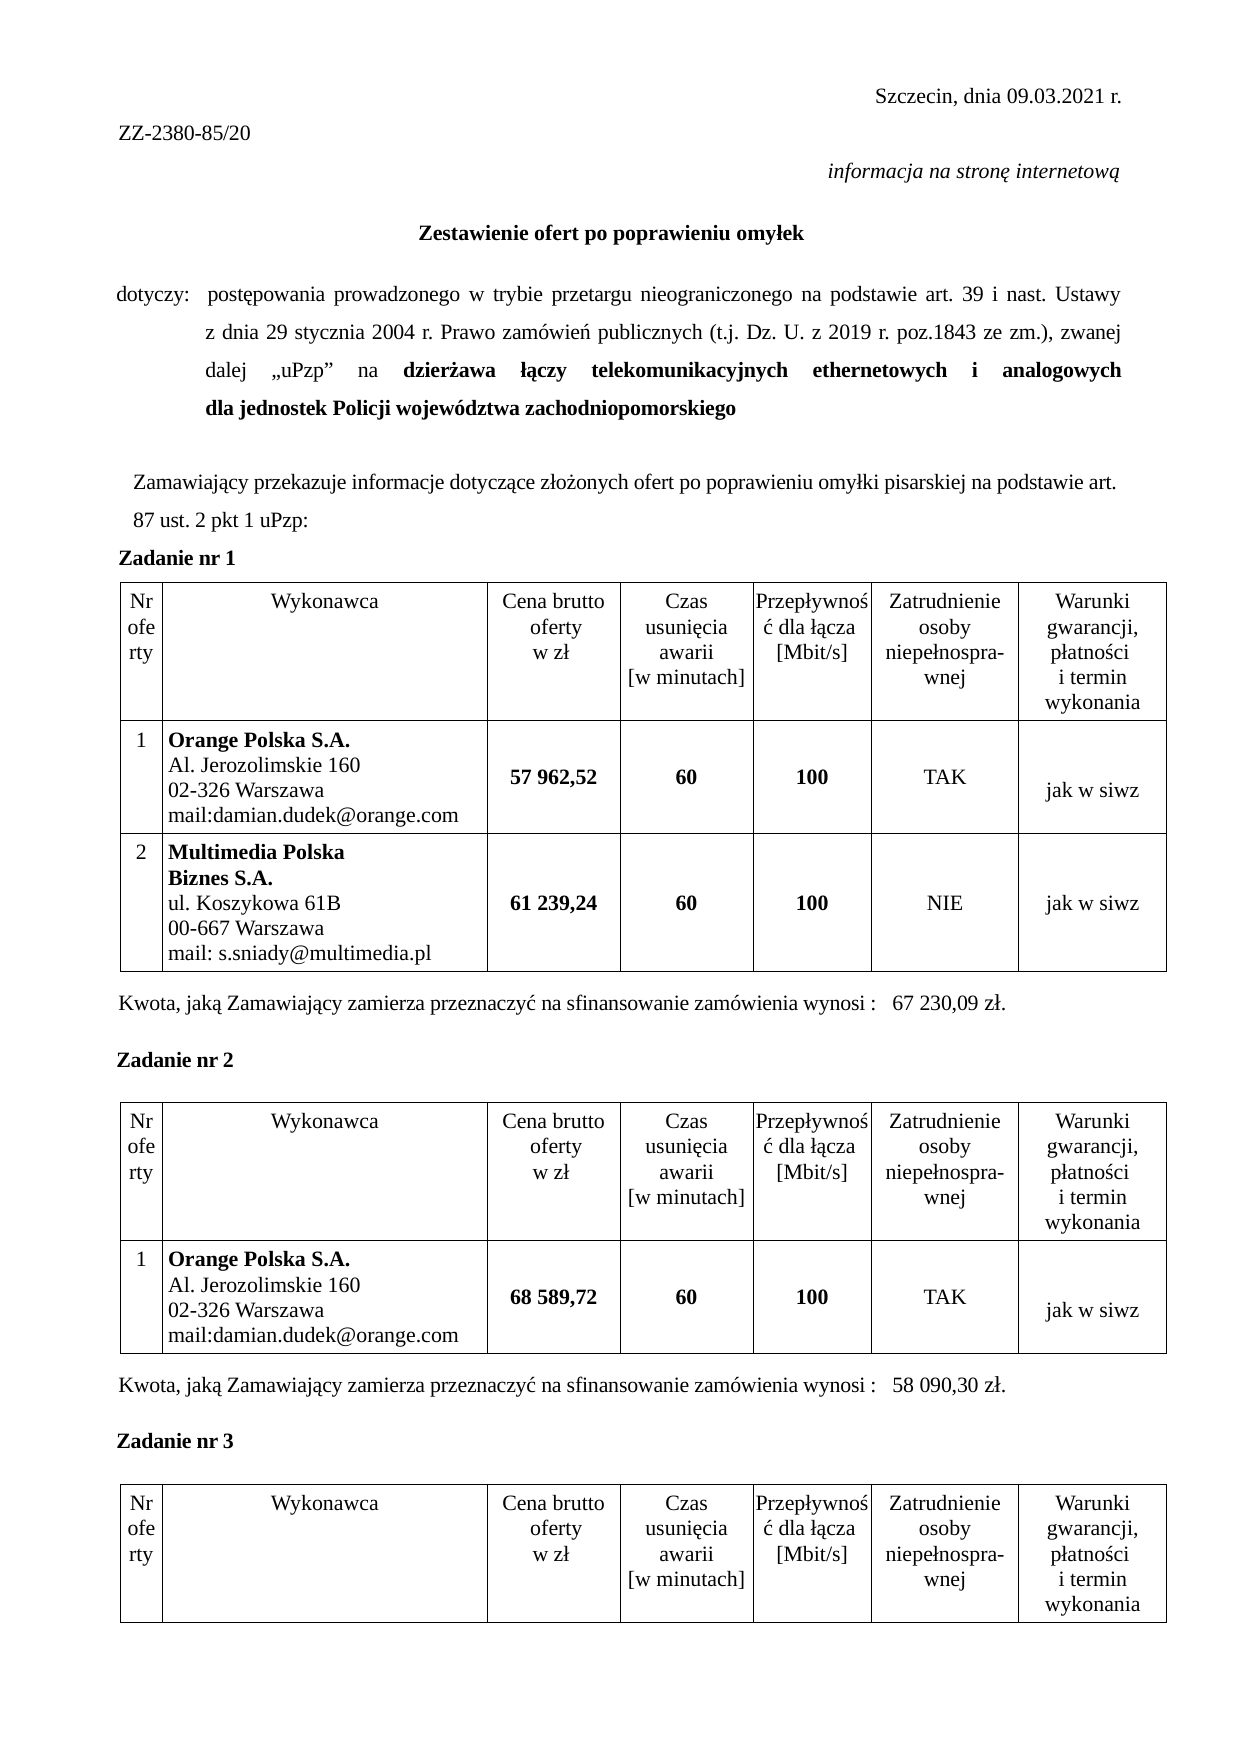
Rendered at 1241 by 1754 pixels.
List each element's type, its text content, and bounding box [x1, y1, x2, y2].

table_cell TAK [872, 1241, 1018, 1353]
table_header Przepływność dla łącza [Mbit/s] [754, 1485, 871, 1622]
table_cell 2 [121, 834, 162, 971]
table_header Przepływność dla łącza [Mbit/s] [754, 583, 871, 720]
table_cell 1 [121, 1241, 162, 1353]
text Kwota, jaką Zamawiający zamierza przeznaczyć na sfinansowanie zamówienia wynosi : 58 090,30 zł. [118, 1371, 1122, 1397]
table_cell 60 [621, 721, 753, 833]
table_cell 100 [754, 834, 871, 971]
table_header Cena brutto oferty w zł [488, 583, 620, 720]
table_header Zatrudnienie osoby niepełnospra- wnej [872, 1103, 1018, 1240]
table_header Nr oferty [121, 1103, 162, 1240]
text Zadanie nr 1 [118, 544, 1122, 570]
text informacja na stronę internetową [343, 158, 1122, 183]
text Kwota, jaką Zamawiający zamierza przeznaczyć na sfinansowanie zamówienia wynosi : 67 230,09 zł. [118, 989, 1122, 1016]
text Zadanie nr 2 [116, 1047, 1122, 1072]
table_cell 60 [621, 1241, 753, 1353]
table_header Czas usunięcia awarii [w minutach] [621, 1485, 753, 1622]
text Szczecin, dnia 09.03.2021 r. [118, 83, 1122, 108]
table_cell 60 [621, 834, 753, 971]
table_header Czas usunięcia awarii [w minutach] [621, 583, 753, 720]
table_header Warunki gwarancji, płatności i termin wykonania [1019, 1485, 1166, 1622]
table_header Cena brutto oferty w zł [488, 1103, 620, 1240]
table_cell jak w siwz [1019, 721, 1166, 833]
table_header Przepływność dla łącza [Mbit/s] [754, 1103, 871, 1240]
table_header Cena brutto oferty w zł [488, 1485, 620, 1622]
table_cell NIE [872, 834, 1018, 971]
table_header Nr oferty [121, 1485, 162, 1622]
table_header Nr oferty [121, 583, 162, 720]
table_cell 100 [754, 1241, 871, 1353]
text ZZ-2380-85/20 [118, 120, 1122, 146]
text Zestawienie ofert po poprawieniu omyłek [343, 220, 1122, 245]
table_header Wykonawca [163, 1103, 487, 1240]
table_header Zatrudnienie osoby niepełnospra- wnej [872, 583, 1018, 720]
text dotyczy: postępowania prowadzonego w trybie przetargu nieograniczonego na podstawie art. 39 i nast. Ustawy z dnia 29 stycznia 2004 r. Prawo zamówień publicznych (t.j. Dz. U. z 2019 r. poz.1843 ze zm.), zwanej dalej „uPzp” na dzierżawa łączy telekomunikacyjnych ethernetowych i analogowych dla jednostek Policji województwa zachodniopomorskiego [116, 281, 1122, 420]
table_cell 1 [121, 721, 162, 833]
table_cell jak w siwz [1019, 1241, 1166, 1353]
table_cell 68 589,72 [488, 1241, 620, 1353]
table_header Zatrudnienie osoby niepełnospra- wnej [872, 1485, 1018, 1622]
table_cell Multimedia Polska Biznes S.A. ul. Koszykowa 61B 00-667 Warszawa mail: s.sniady@multimedia.pl [163, 834, 487, 971]
table_cell 57 962,52 [488, 721, 620, 833]
table_cell jak w siwz [1019, 834, 1166, 971]
table_header Warunki gwarancji, płatności i termin wykonania [1019, 1103, 1166, 1240]
table_header Wykonawca [163, 583, 487, 720]
table_header Warunki gwarancji, płatności i termin wykonania [1019, 583, 1166, 720]
table_header Czas usunięcia awarii [w minutach] [621, 1103, 753, 1240]
text Zamawiający przekazuje informacje dotyczące złożonych ofert po poprawieniu omyłki pisarskiej na podstawie art. 87 ust. 2 pkt 1 uPzp: [116, 469, 1122, 532]
table_cell TAK [872, 721, 1018, 833]
text Zadanie nr 3 [116, 1428, 1122, 1453]
table_cell 100 [754, 721, 871, 833]
table_cell Orange Polska S.A. Al. Jerozolimskie 160 02-326 Warszawa mail:damian.dudek@orange.com [163, 1241, 487, 1353]
table_header Wykonawca [163, 1485, 487, 1622]
table_cell Orange Polska S.A. Al. Jerozolimskie 160 02-326 Warszawa mail:damian.dudek@orange.com [163, 721, 487, 833]
table_cell 61 239,24 [488, 834, 620, 971]
